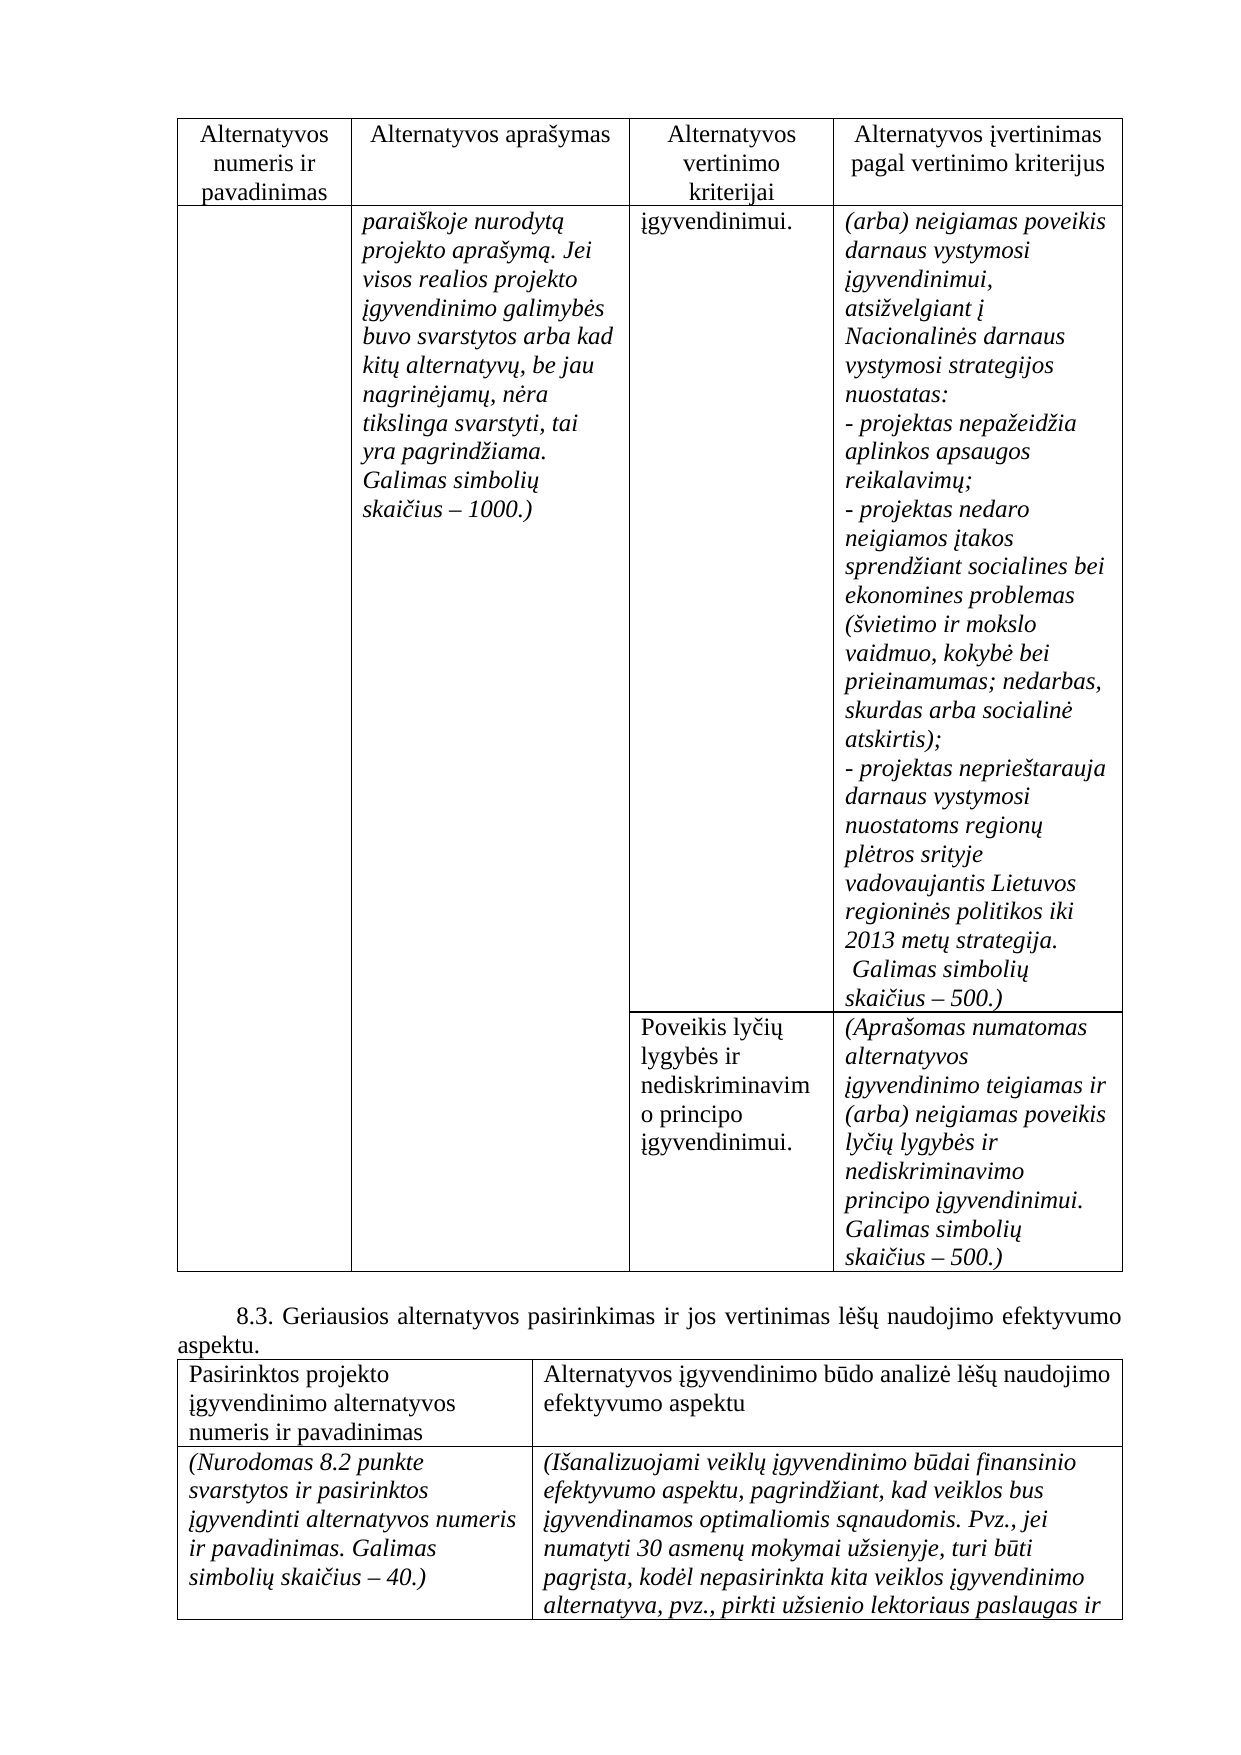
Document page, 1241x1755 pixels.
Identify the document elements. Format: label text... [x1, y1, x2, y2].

table_cell (arba) neigiamas poveikis darnaus vystymosi įgyvendinimui, atsižvelgiant į Nacionalinės darnaus vystymosi strategijos nuostatas: - projektas nepažeidžia aplinkos apsaugos reikalavimų; - projektas nedaro neigiamos įtakos sprendžiant socialines bei ekonomines problemas (švietimo ir mokslo vaidmuo, kokybė bei prieinamumas; nedarbas, skurdas arba socialinė atskirtis); - projektas neprieštarauja darnaus vystymosi nuostatoms regionų plėtros srityje vadovaujantis Lietuvos regioninės politikos iki 2013 metų strategija. Galimas simbolių skaičius – 500.) [834, 206, 1122, 1011]
table_header Alternatyvos aprašymas [352, 119, 629, 205]
table_cell (Nurodomas 8.2 punkte svarstytos ir pasirinktos įgyvendinti alternatyvos numeris ir pavadinimas. Galimas simbolių skaičius – 40.) [178, 1447, 532, 1619]
table_cell paraiškoje nurodytą projekto aprašymą. Jei visos realios projekto įgyvendinimo galimybės buvo svarstytos arba kad kitų alternatyvų, be jau nagrinėjamų, nėra tikslinga svarstyti, tai yra pagrindžiama. Galimas simbolių skaičius – 1000.) [352, 206, 629, 1271]
table_header Alternatyvos vertinimo kriterijai [630, 119, 833, 205]
table_cell (Aprašomas numatomas alternatyvos įgyvendinimo teigiamas ir (arba) neigiamas poveikis lyčių lygybės ir nediskriminavimo principo įgyvendinimui. Galimas simbolių skaičius – 500.) [834, 1013, 1122, 1271]
table_cell Poveikis lyčių lygybės ir nediskriminavimo principo įgyvendinimui. [630, 1013, 833, 1271]
table_header Pasirinktos projekto įgyvendinimo alternatyvos numeris ir pavadinimas [178, 1360, 532, 1446]
table_cell (Išanalizuojami veiklų įgyvendinimo būdai finansinio efektyvumo aspektu, pagrindžiant, kad veiklos bus įgyvendinamos optimaliomis sąnaudomis. Pvz., jei numatyti 30 asmenų mokymai užsienyje, turi būti pagrįsta, kodėl nepasirinkta kita veiklos įgyvendinimo alternatyva, pvz., pirkti užsienio lektoriaus paslaugas ir [533, 1447, 1122, 1619]
table_cell [178, 206, 351, 1271]
table_header Alternatyvos įvertinimas pagal vertinimo kriterijus [834, 119, 1122, 205]
table_header Alternatyvos įgyvendinimo būdo analizė lėšų naudojimo efektyvumo aspektu [533, 1360, 1122, 1446]
text 8.3. Geriausios alternatyvos pasirinkimas ir jos vertinimas lėšų naudojimo efektyvumo aspektu. [177, 1301, 1122, 1358]
table_header Alternatyvos numeris ir pavadinimas [178, 119, 351, 205]
table_cell įgyvendinimui. [630, 206, 833, 1011]
